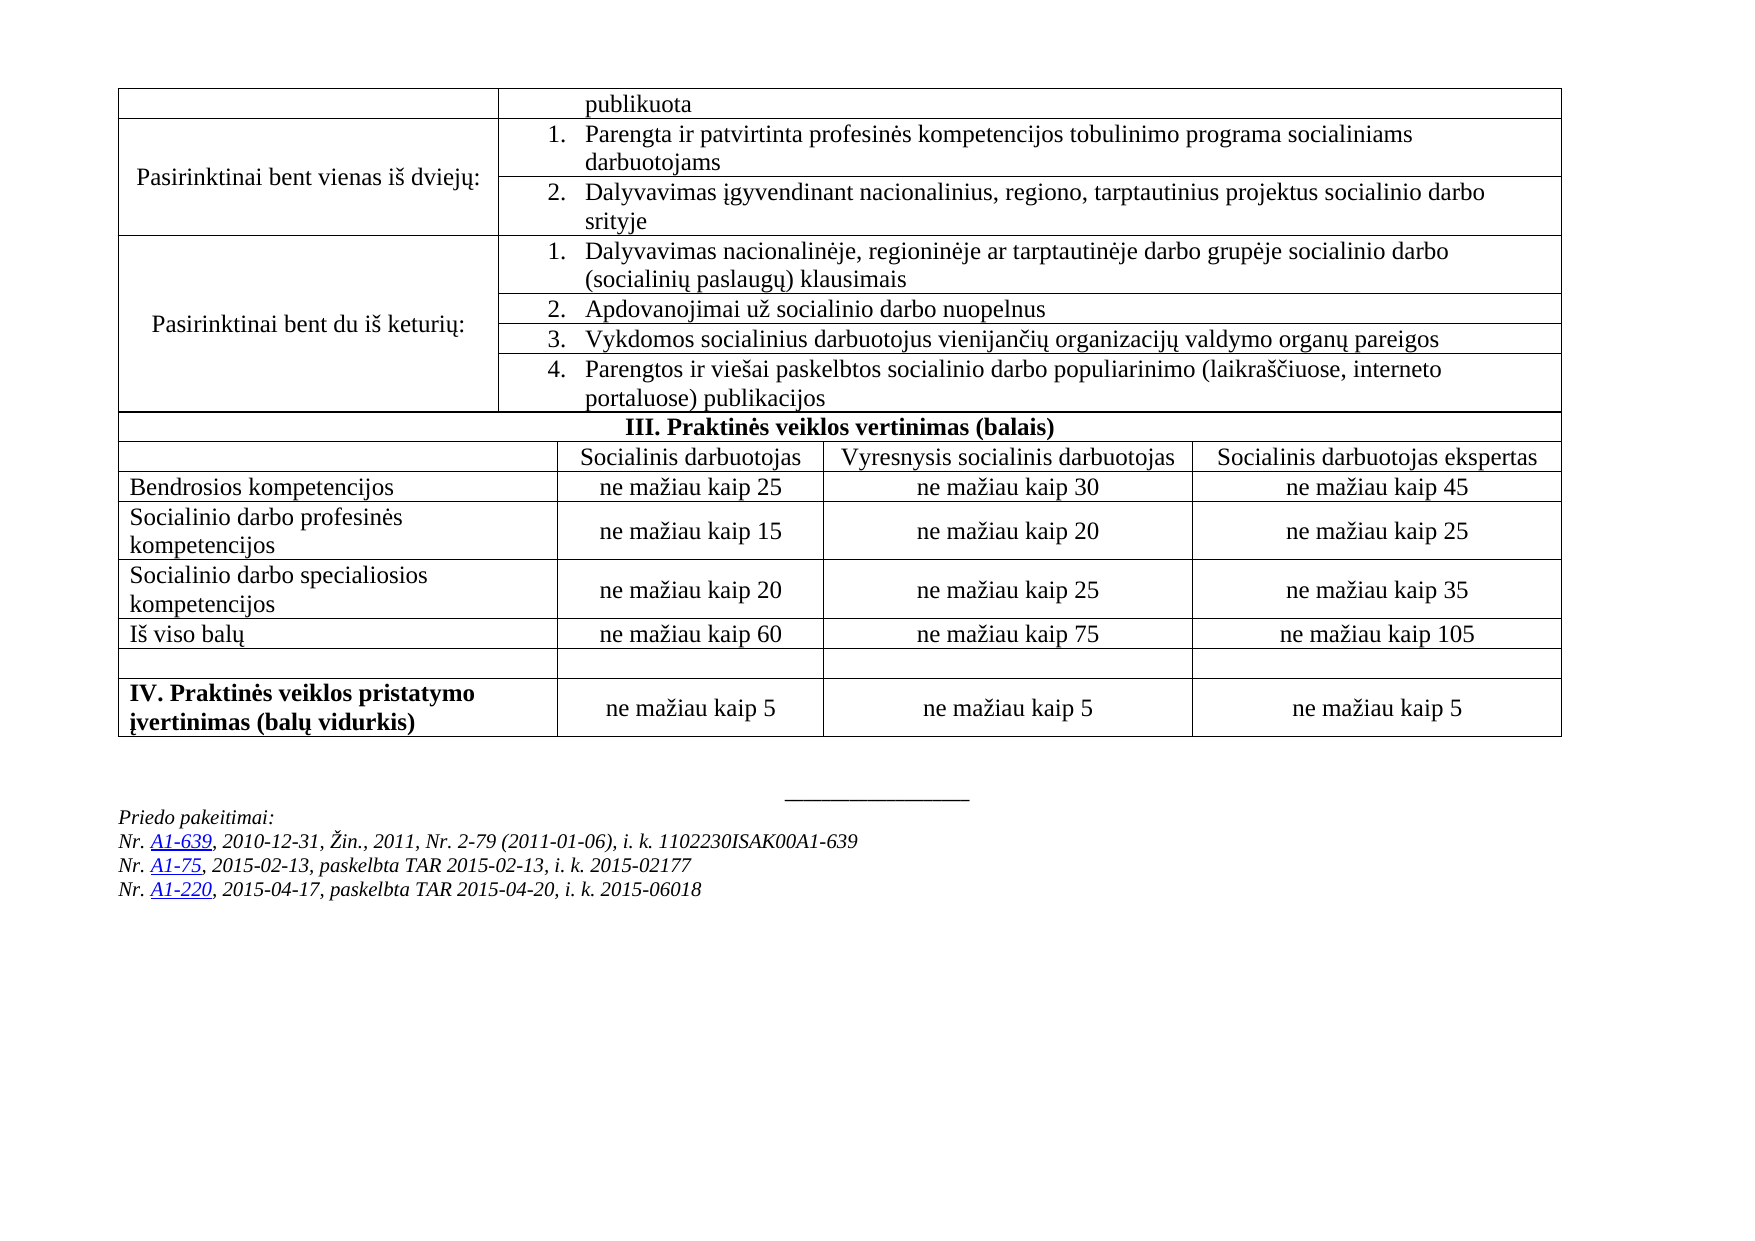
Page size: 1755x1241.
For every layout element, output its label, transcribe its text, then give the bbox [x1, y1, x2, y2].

table_cell 4. Parengtos ir viešai paskelbtos socialinio darbo populiarinimo (laikraščiuose, interneto portaluose) publikacijos [499, 354, 1561, 411]
table_cell [558, 649, 823, 677]
table_cell III. Praktinės veiklos vertinimas (balais) [119, 413, 1561, 441]
text Nr. A1-639, 2010-12-31, Žin., 2011, Nr. 2-79 (2011-01-06), i. k. 1102230ISAK00A1-639 [118, 829, 1636, 853]
table_cell Socialinio darbo profesinės kompetencijos [119, 502, 557, 559]
table_cell ne mažiau kaip 15 [558, 502, 823, 559]
table_cell Iš viso balų [119, 619, 557, 648]
table_cell [119, 442, 557, 471]
table_cell ne mažiau kaip 5 [824, 679, 1192, 736]
table_cell 2. Dalyvavimas įgyvendinant nacionalinius, regiono, tarptautinius projektus socialinio darbo srityje [499, 177, 1561, 235]
table_cell ne mažiau kaip 105 [1193, 619, 1561, 648]
table_cell 3. Vykdomos socialinius darbuotojus vienijančių organizacijų valdymo organų pareigos [499, 324, 1561, 353]
table_cell ne mažiau kaip 30 [824, 472, 1192, 501]
table_cell ne mažiau kaip 25 [824, 560, 1192, 618]
table_cell ne mažiau kaip 45 [1193, 472, 1561, 501]
text ____________________ [118, 776, 1636, 804]
table_cell Bendrosios kompetencijos [119, 472, 557, 501]
table_cell [119, 649, 557, 677]
text Priedo pakeitimai: [118, 804, 1636, 829]
table_cell ne mažiau kaip 5 [558, 679, 823, 736]
table_cell 1. Dalyvavimas nacionalinėje, regioninėje ar tarptautinėje darbo grupėje socialinio darbo (socialinių paslaugų) klausimais [499, 236, 1561, 293]
table_cell [824, 649, 1192, 677]
table_cell [1193, 649, 1561, 677]
table_cell ne mažiau kaip 25 [1193, 502, 1561, 559]
text Nr. A1-220, 2015-04-17, paskelbta TAR 2015-04-20, i. k. 2015-06018 [118, 877, 1636, 901]
table_cell Vyresnysis socialinis darbuotojas [824, 442, 1192, 471]
table_cell Pasirinktinai bent vienas iš dviejų: [119, 119, 498, 235]
table_cell Socialinis darbuotojas ekspertas [1193, 442, 1561, 471]
table_cell ne mažiau kaip 75 [824, 619, 1192, 648]
table_cell Pasirinktinai bent du iš keturių: [119, 236, 498, 411]
text Nr. A1-75, 2015-02-13, paskelbta TAR 2015-02-13, i. k. 2015-02177 [118, 853, 1636, 877]
table_cell ne mažiau kaip 5 [1193, 679, 1561, 736]
table_cell Socialinis darbuotojas [558, 442, 823, 471]
table_cell Socialinio darbo specialiosios kompetencijos [119, 560, 557, 618]
table_cell IV. Praktinės veiklos pristatymo įvertinimas (balų vidurkis) [119, 679, 557, 736]
table_cell ne mažiau kaip 35 [1193, 560, 1561, 618]
table_cell 2. Apdovanojimai už socialinio darbo nuopelnus [499, 294, 1561, 323]
table_cell ne mažiau kaip 60 [558, 619, 823, 648]
table_cell 1. Parengta ir patvirtinta profesinės kompetencijos tobulinimo programa socialiniams darbuotojams [499, 119, 1561, 176]
table_cell ne mažiau kaip 20 [558, 560, 823, 618]
table_cell publikuota [499, 89, 1561, 118]
table_cell ne mažiau kaip 25 [558, 472, 823, 501]
table_cell ne mažiau kaip 20 [824, 502, 1192, 559]
table_cell [119, 89, 498, 118]
